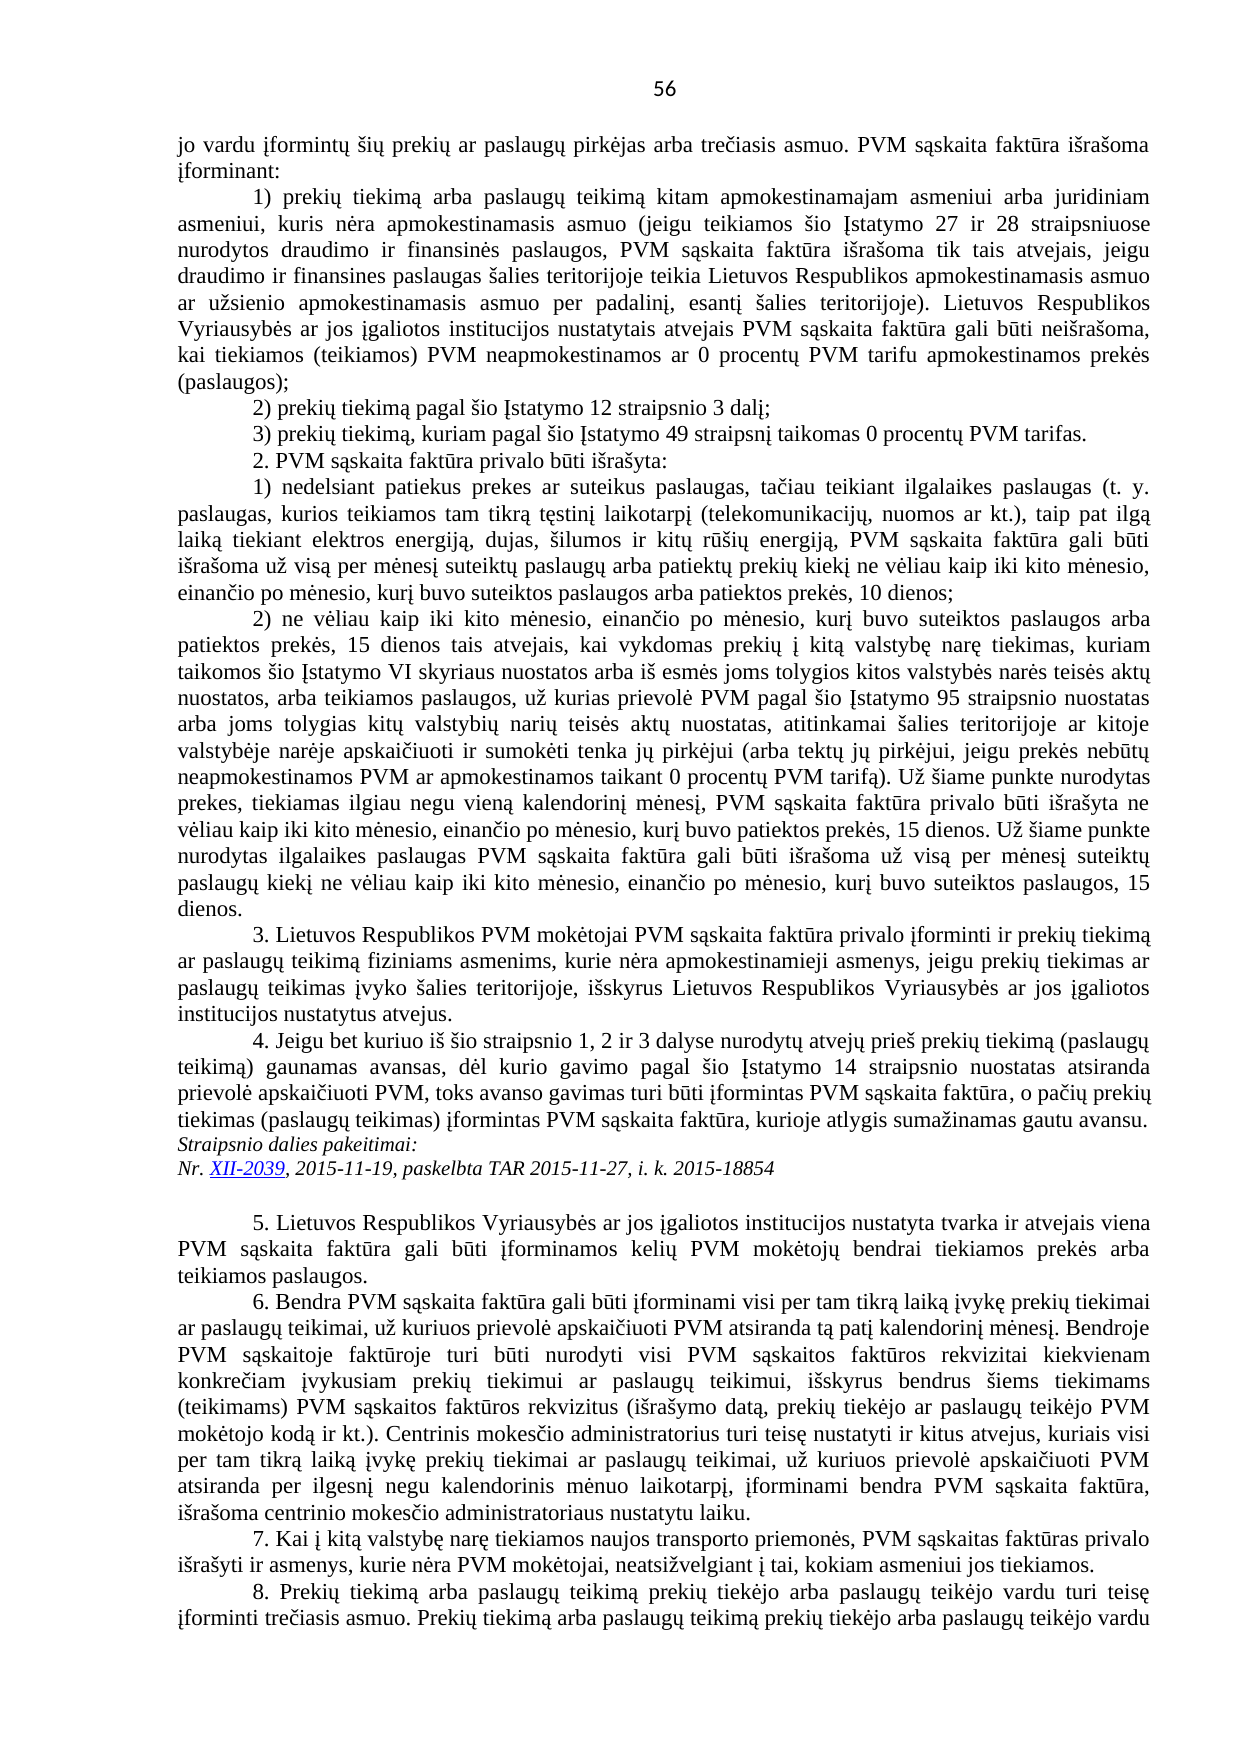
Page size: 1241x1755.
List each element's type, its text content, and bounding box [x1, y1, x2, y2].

text 2) prekių tiekimą pagal šio Įstatymo 12 straipsnio 3 dalį; [177, 394, 1152, 421]
text 3) prekių tiekimą, kuriam pagal šio Įstatymo 49 straipsnį taikomas 0 procentų PVM tarifas. [177, 421, 1152, 447]
text 2) ne vėliau kaip iki kito mėnesio, einančio po mėnesio, kurį buvo suteiktos paslaugos arba patiektos prekės, 15 dienos tais atvejais, kai vykdomas prekių į kitą valstybę narę tiekimas, kuriam taikomos šio Įstatymo VI skyriaus nuostatos arba iš esmės joms tolygios kitos valstybės narės teisės aktų nuostatos, arba teikiamos paslaugos, už kurias prievolė PVM pagal šio Įstatymo 95 straipsnio nuostatas arba joms tolygias kitų valstybių narių teisės aktų nuostatas, atitinkamai šalies teritorijoje ar kitoje valstybėje narėje apskaičiuoti ir sumokėti tenka jų pirkėjui (arba tektų jų pirkėjui, jeigu prekės nebūtų neapmokestinamos PVM ar apmokestinamos taikant 0 procentų PVM tarifą). Už šiame punkte nurodytas prekes, tiekiamas ilgiau negu vieną kalendorinį mėnesį, PVM sąskaita faktūra privalo būti išrašyta ne vėliau kaip iki kito mėnesio, einančio po mėnesio, kurį buvo patiektos prekės, 15 dienos. Už šiame punkte nurodytas ilgalaikes paslaugas PVM sąskaita faktūra gali būti išrašoma už visą per mėnesį suteiktų paslaugų kiekį ne vėliau kaip iki kito mėnesio, einančio po mėnesio, kurį buvo suteiktos paslaugos, 15 dienos. [177, 605, 1152, 921]
text Nr. XII-2039, 2015-11-19, paskelbta TAR 2015-11-27, i. k. 2015-18854 [177, 1156, 1152, 1180]
text 6. Bendra PVM sąskaita faktūra gali būti įforminami visi per tam tikrą laiką įvykę prekių tiekimai ar paslaugų teikimai, už kuriuos prievolė apskaičiuoti PVM atsiranda tą patį kalendorinį mėnesį. Bendroje PVM sąskaitoje faktūroje turi būti nurodyti visi PVM sąskaitos faktūros rekvizitai kiekvienam konkrečiam įvykusiam prekių tiekimui ar paslaugų teikimui, išskyrus bendrus šiems tiekimams (teikimams) PVM sąskaitos faktūros rekvizitus (išrašymo datą, prekių tiekėjo ar paslaugų teikėjo PVM mokėtojo kodą ir kt.). Centrinis mokesčio administratorius turi teisę nustatyti ir kitus atvejus, kuriais visi per tam tikrą laiką įvykę prekių tiekimai ar paslaugų teikimai, už kuriuos prievolė apskaičiuoti PVM atsiranda per ilgesnį negu kalendorinis mėnuo laikotarpį, įforminami bendra PVM sąskaita faktūra, išrašoma centrinio mokesčio administratoriaus nustatytu laiku. [177, 1288, 1152, 1525]
text 2. PVM sąskaita faktūra privalo būti išrašyta: [177, 447, 1152, 473]
text 3. Lietuvos Respublikos PVM mokėtojai PVM sąskaita faktūra privalo įforminti ir prekių tiekimą ar paslaugų teikimą fiziniams asmenims, kurie nėra apmokestinamieji asmenys, jeigu prekių tiekimas ar paslaugų teikimas įvyko šalies teritorijoje, išskyrus Lietuvos Respublikos Vyriausybės ar jos įgaliotos institucijos nustatytus atvejus. [177, 921, 1152, 1027]
text 1) nedelsiant patiekus prekes ar suteikus paslaugas, tačiau teikiant ilgalaikes paslaugas (t. y. paslaugas, kurios teikiamos tam tikrą tęstinį laikotarpį (telekomunikacijų, nuomos ar kt.), taip pat ilgą laiką tiekiant elektros energiją, dujas, šilumos ir kitų rūšių energiją, PVM sąskaita faktūra gali būti išrašoma už visą per mėnesį suteiktų paslaugų arba patiektų prekių kiekį ne vėliau kaip iki kito mėnesio, einančio po mėnesio, kurį buvo suteiktos paslaugos arba patiektos prekės, 10 dienos; [177, 473, 1152, 605]
text jo vardu įformintų šių prekių ar paslaugų pirkėjas arba trečiasis asmuo. PVM sąskaita faktūra išrašoma įforminant: [177, 131, 1152, 183]
text 5. Lietuvos Respublikos Vyriausybės ar jos įgaliotos institucijos nustatyta tvarka ir atvejais viena PVM sąskaita faktūra gali būti įforminamos kelių PVM mokėtojų bendrai tiekiamos prekės arba teikiamos paslaugos. [177, 1209, 1152, 1288]
text 8. Prekių tiekimą arba paslaugų teikimą prekių tiekėjo arba paslaugų teikėjo vardu turi teisę įforminti trečiasis asmuo. Prekių tiekimą arba paslaugų teikimą prekių tiekėjo arba paslaugų teikėjo vardu [177, 1578, 1152, 1631]
text 4. Jeigu bet kuriuo iš šio straipsnio 1, 2 ir 3 dalyse nurodytų atvejų prieš prekių tiekimą (paslaugų teikimą) gaunamas avansas, dėl kurio gavimo pagal šio Įstatymo 14 straipsnio nuostatas atsiranda prievolė apskaičiuoti PVM, toks avanso gavimas turi būti įformintas PVM sąskaita faktūra, o pačių prekių tiekimas (paslaugų teikimas) įformintas PVM sąskaita faktūra, kurioje atlygis sumažinamas gautu avansu. [177, 1027, 1152, 1132]
text Straipsnio dalies pakeitimai: [177, 1132, 1152, 1156]
text 7. Kai į kitą valstybę narę tiekiamos naujos transporto priemonės, PVM sąskaitas faktūras privalo išrašyti ir asmenys, kurie nėra PVM mokėtojai, neatsižvelgiant į tai, kokiam asmeniui jos tiekiamos. [177, 1525, 1152, 1578]
text 1) prekių tiekimą arba paslaugų teikimą kitam apmokestinamajam asmeniui arba juridiniam asmeniui, kuris nėra apmokestinamasis asmuo (jeigu teikiamos šio Įstatymo 27 ir 28 straipsniuose nurodytos draudimo ir finansinės paslaugos, PVM sąskaita faktūra išrašoma tik tais atvejais, jeigu draudimo ir finansines paslaugas šalies teritorijoje teikia Lietuvos Respublikos apmokestinamasis asmuo ar užsienio apmokestinamasis asmuo per padalinį, esantį šalies teritorijoje). Lietuvos Respublikos Vyriausybės ar jos įgaliotos institucijos nustatytais atvejais PVM sąskaita faktūra gali būti neišrašoma, kai tiekiamos (teikiamos) PVM neapmokestinamos ar 0 procentų PVM tarifu apmokestinamos prekės (paslaugos); [177, 183, 1152, 394]
